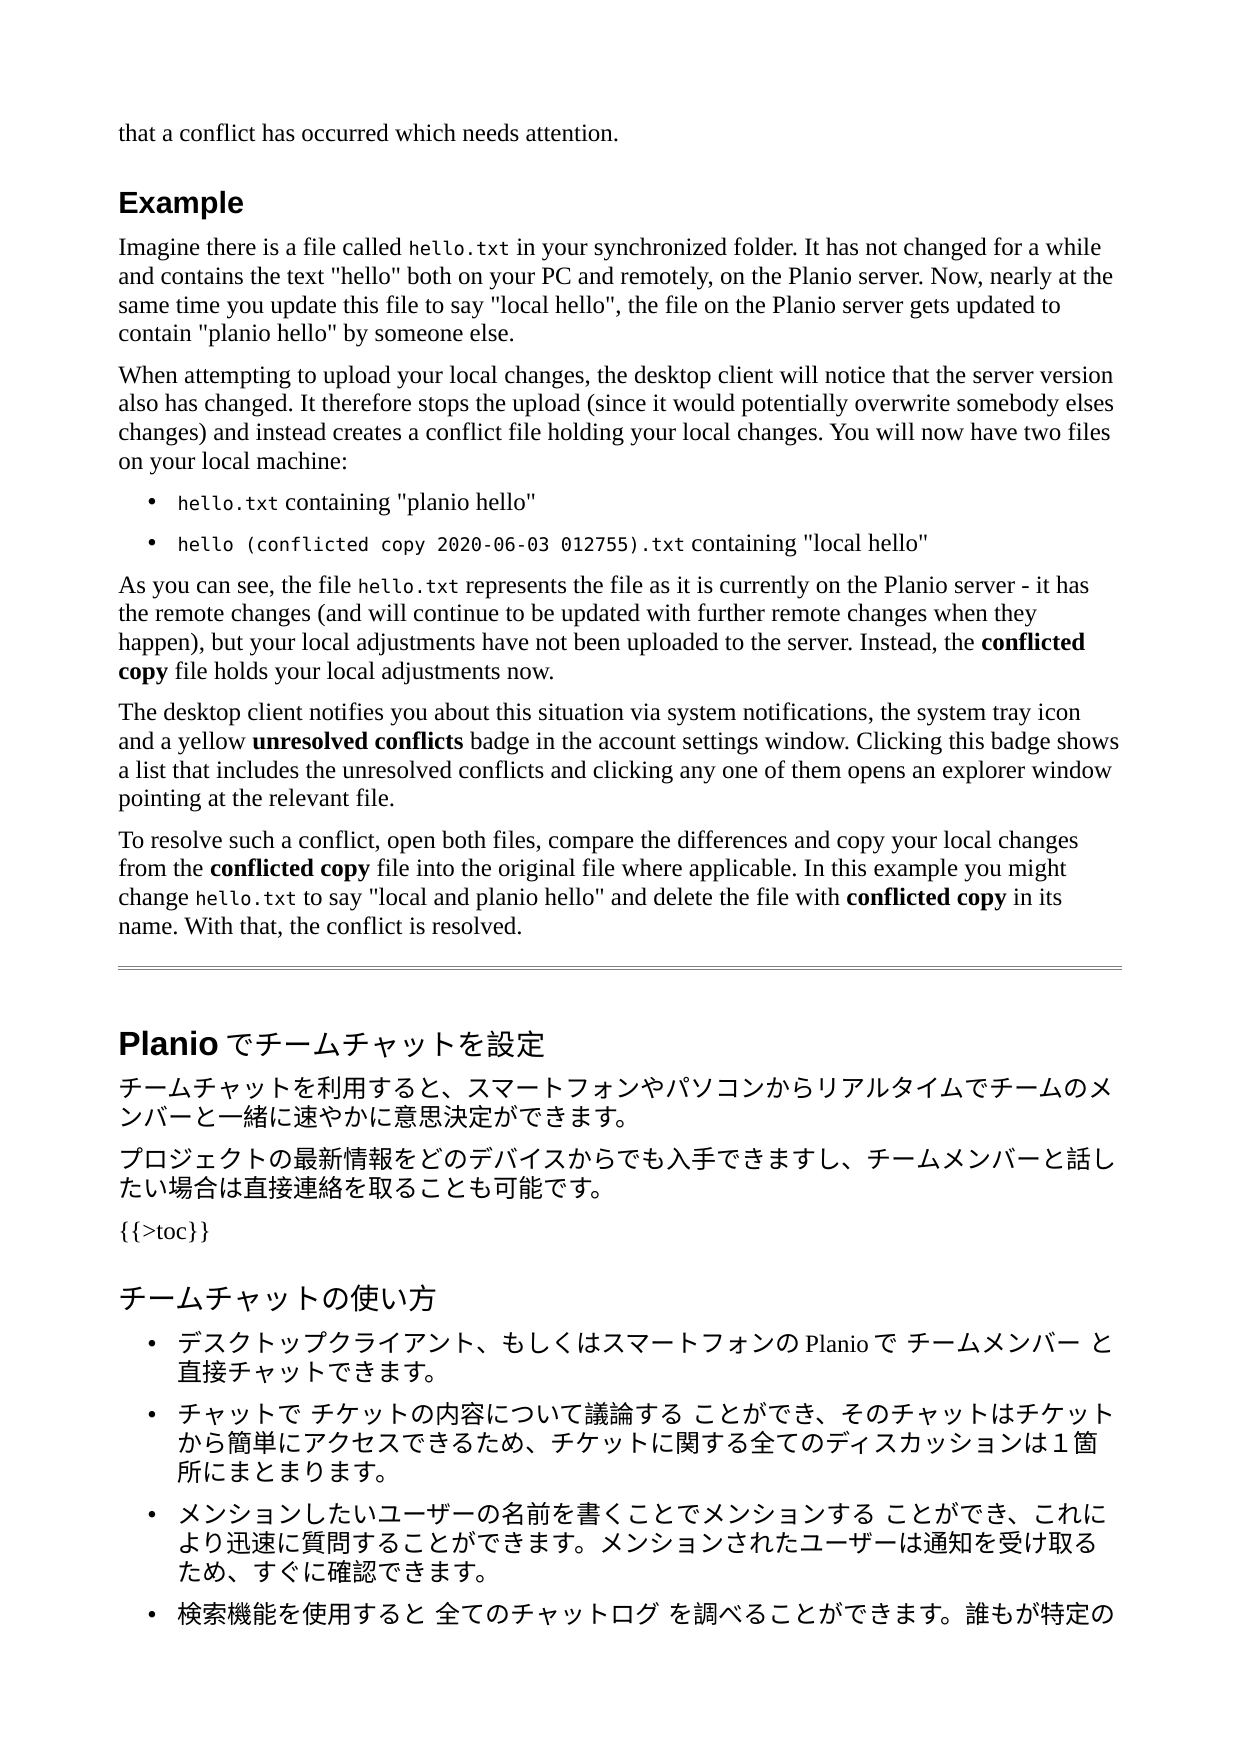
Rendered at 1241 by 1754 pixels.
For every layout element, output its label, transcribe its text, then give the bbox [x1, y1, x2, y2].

list 検索機能を使用すると 全てのチャットログ を調べることができます。誰もが特定の [148, 1600, 1122, 1629]
text To resolve such a conflict, open both files, compare the differences and copy your local changes from the conflicted copy file into the original file where applicable. In this example you might change hello.txt to say "local and planio hello" and delete the file with conflicted copy in its name. With that, the conflict is resolved. [118, 825, 1122, 940]
list hello (conflicted copy 2020-06-03 012755).txt containing "local hello" [148, 528, 1122, 557]
text When attempting to upload your local changes, the desktop client will notice that the server version also has changed. It therefore stops the upload (since it would potentially overwrite somebody elses changes) and instead creates a conflict file holding your local changes. You will now have two files on your local machine: [118, 360, 1122, 475]
subtitle Planioでチームチャットを設定 [118, 1023, 1122, 1062]
text Imagine there is a file called hello.txt in your synchronized folder. It has not changed for a while and contains the text "hello" both on your PC and remotely, on the Planio server. Now, nearly at the same time you update this file to say "local hello", the file on the Planio server gets updated to contain "planio hello" by someone else. [118, 232, 1122, 347]
text {{>toc}} [118, 1216, 1122, 1245]
list チャットで チケットの内容について議論する ことができ、そのチャットはチケットから簡単にアクセスできるため、チケットに関する全てのディスカッションは１箇所にまとまります。 [148, 1400, 1122, 1487]
subtitle Example [118, 184, 1122, 220]
text チームチャットを利用すると、スマートフォンやパソコンからリアルタイムでチームのメンバーと一緒に速やかに意思決定ができます。 [118, 1074, 1122, 1133]
subtitle チームチャットの使い方 [118, 1282, 1122, 1316]
text that a conflict has occurred which needs attention. [118, 118, 1122, 147]
text プロジェクトの最新情報をどのデバイスからでも入手できますし、チームメンバーと話したい場合は直接連絡を取ることも可能です。 [118, 1145, 1122, 1204]
list hello.txt containing "planio hello" [148, 487, 1122, 516]
text The desktop client notifies you about this situation via system notifications, the system tray icon and a yellow unresolved conflicts badge in the account settings window. Clicking this badge shows a list that includes the unresolved conflicts and clicking any one of them opens an explorer window pointing at the relevant file. [118, 697, 1122, 812]
list デスクトップクライアント、もしくはスマートフォンのPlanioで チームメンバー と直接チャットできます。 [148, 1329, 1122, 1387]
list メンションしたいユーザーの名前を書くことでメンションする ことができ、これにより迅速に質問することができます。メンションされたユーザーは通知を受け取るため、すぐに確認できます。 [148, 1500, 1122, 1587]
text As you can see, the file hello.txt represents the file as it is currently on the Planio server - it has the remote changes (and will continue to be updated with further remote changes when they happen), but your local adjustments have not been uploaded to the server. Instead, the conflicted copy file holds your local adjustments now. [118, 570, 1122, 685]
